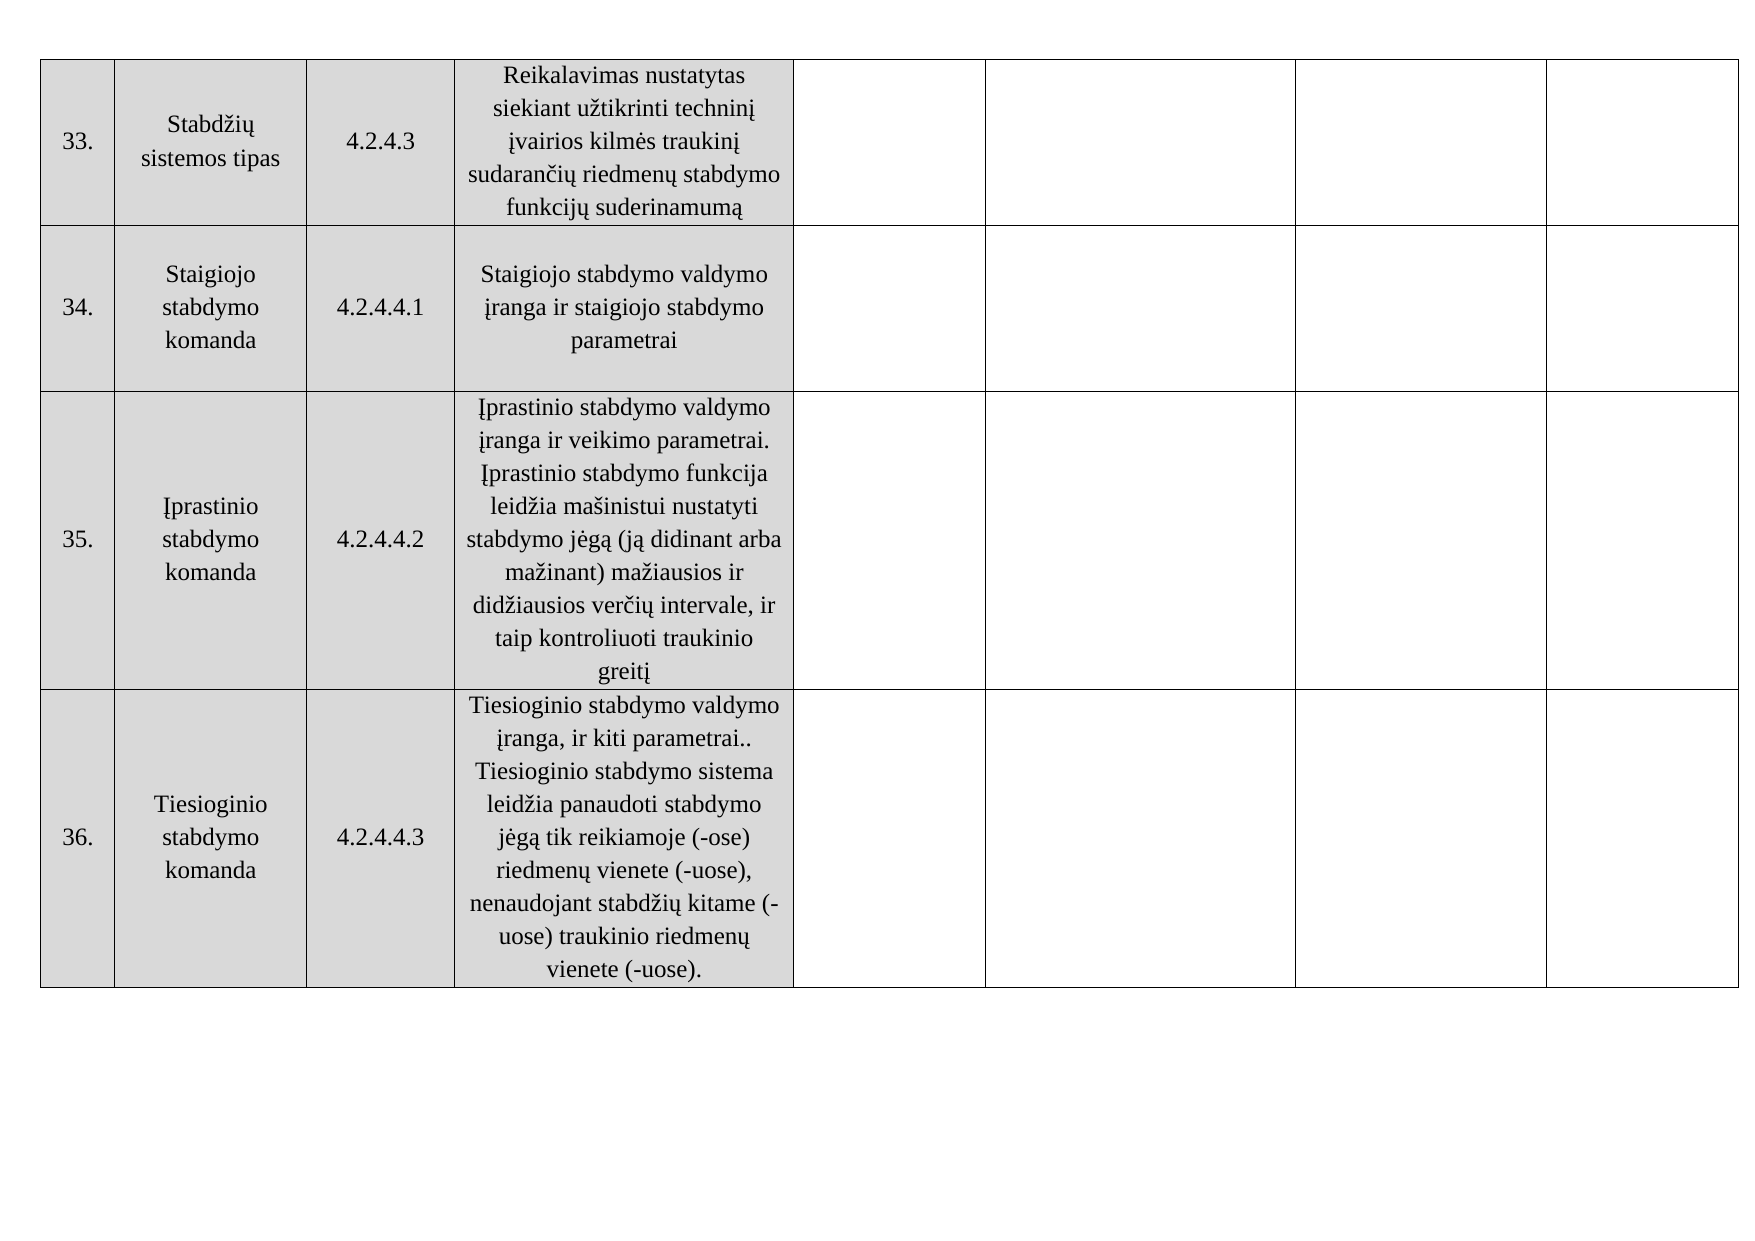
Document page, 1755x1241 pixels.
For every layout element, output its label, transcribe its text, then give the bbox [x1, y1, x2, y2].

table_cell Tiesioginio stabdymo komanda [115, 690, 306, 987]
table_cell Stabdžių sistemos tipas [115, 60, 306, 225]
table_cell Įprastinio stabdymo valdymo įranga ir veikimo parametrai. Įprastinio stabdymo funkcija leidžia mašinistui nustatyti stabdymo jėgą (ją didinant arba mažinant) mažiausios ir didžiausios verčių intervale, ir taip kontroliuoti traukinio greitį [455, 392, 793, 689]
table_cell 36. [41, 690, 114, 987]
table_cell 4.2.4.3 [307, 60, 454, 225]
table_cell [794, 690, 985, 987]
table_cell 4.2.4.4.1 [307, 226, 454, 391]
table_cell 4.2.4.4.2 [307, 392, 454, 689]
table_cell [1296, 226, 1546, 391]
table_cell [986, 226, 1295, 391]
table_cell Staigiojo stabdymo valdymo įranga ir staigiojo stabdymo parametrai [455, 226, 793, 391]
table_cell [1296, 60, 1546, 225]
table_cell 33. [41, 60, 114, 225]
table_cell Staigiojo stabdymo komanda [115, 226, 306, 391]
table_cell [794, 226, 985, 391]
table_cell Reikalavimas nustatytas siekiant užtikrinti techninį įvairios kilmės traukinį sudarančių riedmenų stabdymo funkcijų suderinamumą [455, 60, 793, 225]
table_cell Įprastinio stabdymo komanda [115, 392, 306, 689]
table_cell Tiesioginio stabdymo valdymo įranga, ir kiti parametrai.. Tiesioginio stabdymo sistema leidžia panaudoti stabdymo jėgą tik reikiamoje (-ose) riedmenų vienete (-uose), nenaudojant stabdžių kitame (-uose) traukinio riedmenų vienete (-uose). [455, 690, 793, 987]
table_cell [986, 60, 1295, 225]
table_cell [1547, 226, 1738, 391]
table_cell [794, 392, 985, 689]
table_cell 4.2.4.4.3 [307, 690, 454, 987]
table_cell [986, 392, 1295, 689]
table_cell 34. [41, 226, 114, 391]
table_cell [1547, 392, 1738, 689]
table_cell [1296, 392, 1546, 689]
table_cell [794, 60, 985, 225]
table_cell [1547, 690, 1738, 987]
table_cell [1547, 60, 1738, 225]
table_cell 35. [41, 392, 114, 689]
table_cell [986, 690, 1295, 987]
table_cell [1296, 690, 1546, 987]
